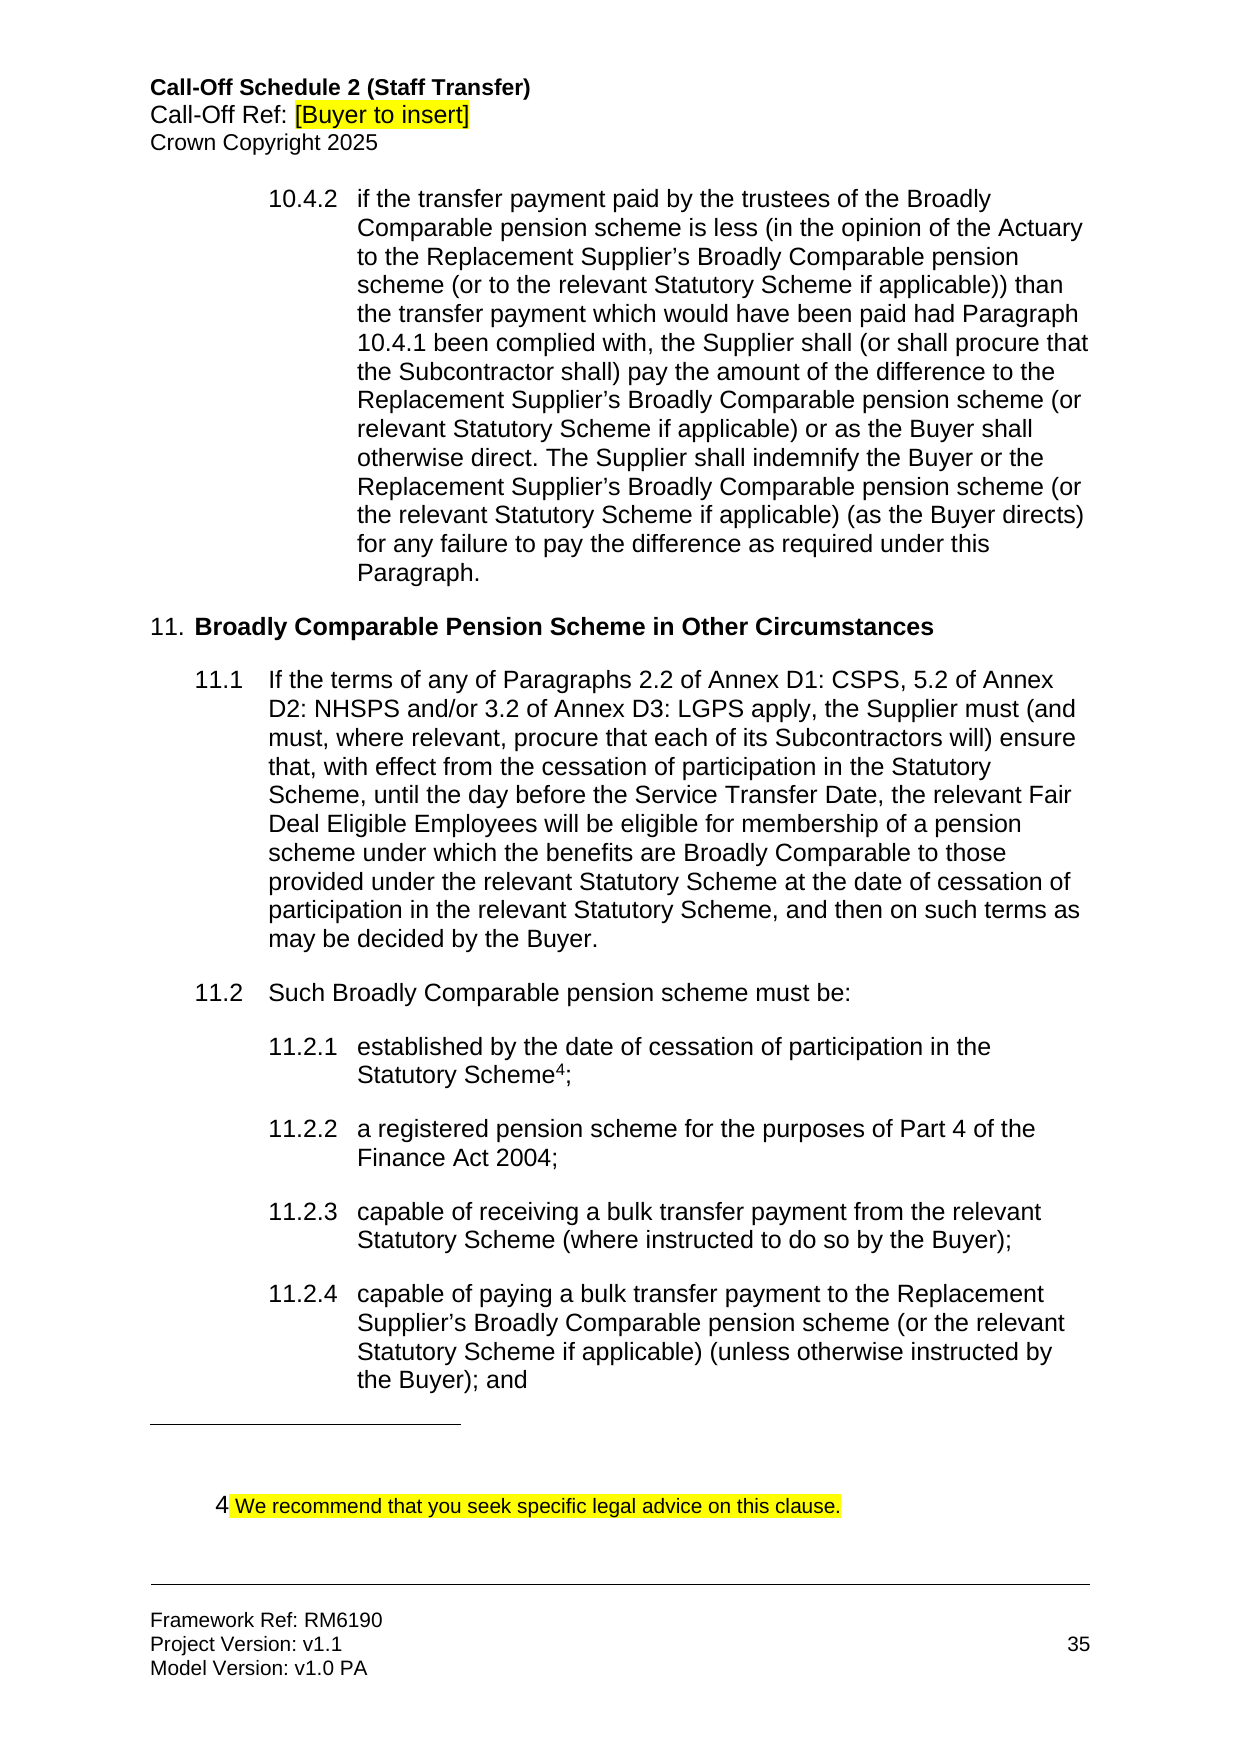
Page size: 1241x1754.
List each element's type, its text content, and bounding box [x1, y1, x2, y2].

list Broadly Comparable Pension Scheme in Other Circumstances [150, 612, 1090, 640]
list capable of receiving a bulk transfer payment from the relevant Statutory Scheme (where instructed to do so by the Buyer); [268, 1197, 1090, 1254]
list If the terms of any of Paragraphs 2.2 of Annex D1: CSPS, 5.2 of Annex D2: NHSPS and/or 3.2 of Annex D3: LGPS apply, the Supplier must (and must, where relevant, procure that each of its Subcontractors will) ensure that, with effect from the cessation of participation in the Statutory Scheme, until the day before the Service Transfer Date, the relevant Fair Deal Eligible Employees will be eligible for membership of a pension scheme under which the benefits are Broadly Comparable to those provided under the relevant Statutory Scheme at the date of cessation of participation in the relevant Statutory Scheme, and then on such terms as may be decided by the Buyer. [194, 665, 1090, 953]
list if the transfer payment paid by the trustees of the Broadly Comparable pension scheme is less (in the opinion of the Actuary to the Replacement Supplier’s Broadly Comparable pension scheme (or to the relevant Statutory Scheme if applicable)) than the transfer payment which would have been paid had Paragraph 10.4.1 been complied with, the Supplier shall (or shall procure that the Subcontractor shall) pay the amount of the difference to the Replacement Supplier’s Broadly Comparable pension scheme (or relevant Statutory Scheme if applicable) or as the Buyer shall otherwise direct. The Supplier shall indemnify the Buyer or the Replacement Supplier’s Broadly Comparable pension scheme (or the relevant Statutory Scheme if applicable) (as the Buyer directs) for any failure to pay the difference as required under this Paragraph. [268, 184, 1090, 587]
list capable of paying a bulk transfer payment to the Replacement Supplier’s Broadly Comparable pension scheme (or the relevant Statutory Scheme if applicable) (unless otherwise instructed by the Buyer); and [268, 1279, 1090, 1394]
list Such Broadly Comparable pension scheme must be: [194, 978, 1090, 1007]
list We recommend that you seek specific legal advice on this clause. [151, 1426, 1089, 1583]
list a registered pension scheme for the purposes of Part 4 of the Finance Act 2004; [268, 1114, 1090, 1172]
list established by the date of cessation of participation in the Statutory Scheme; [268, 1032, 1090, 1089]
